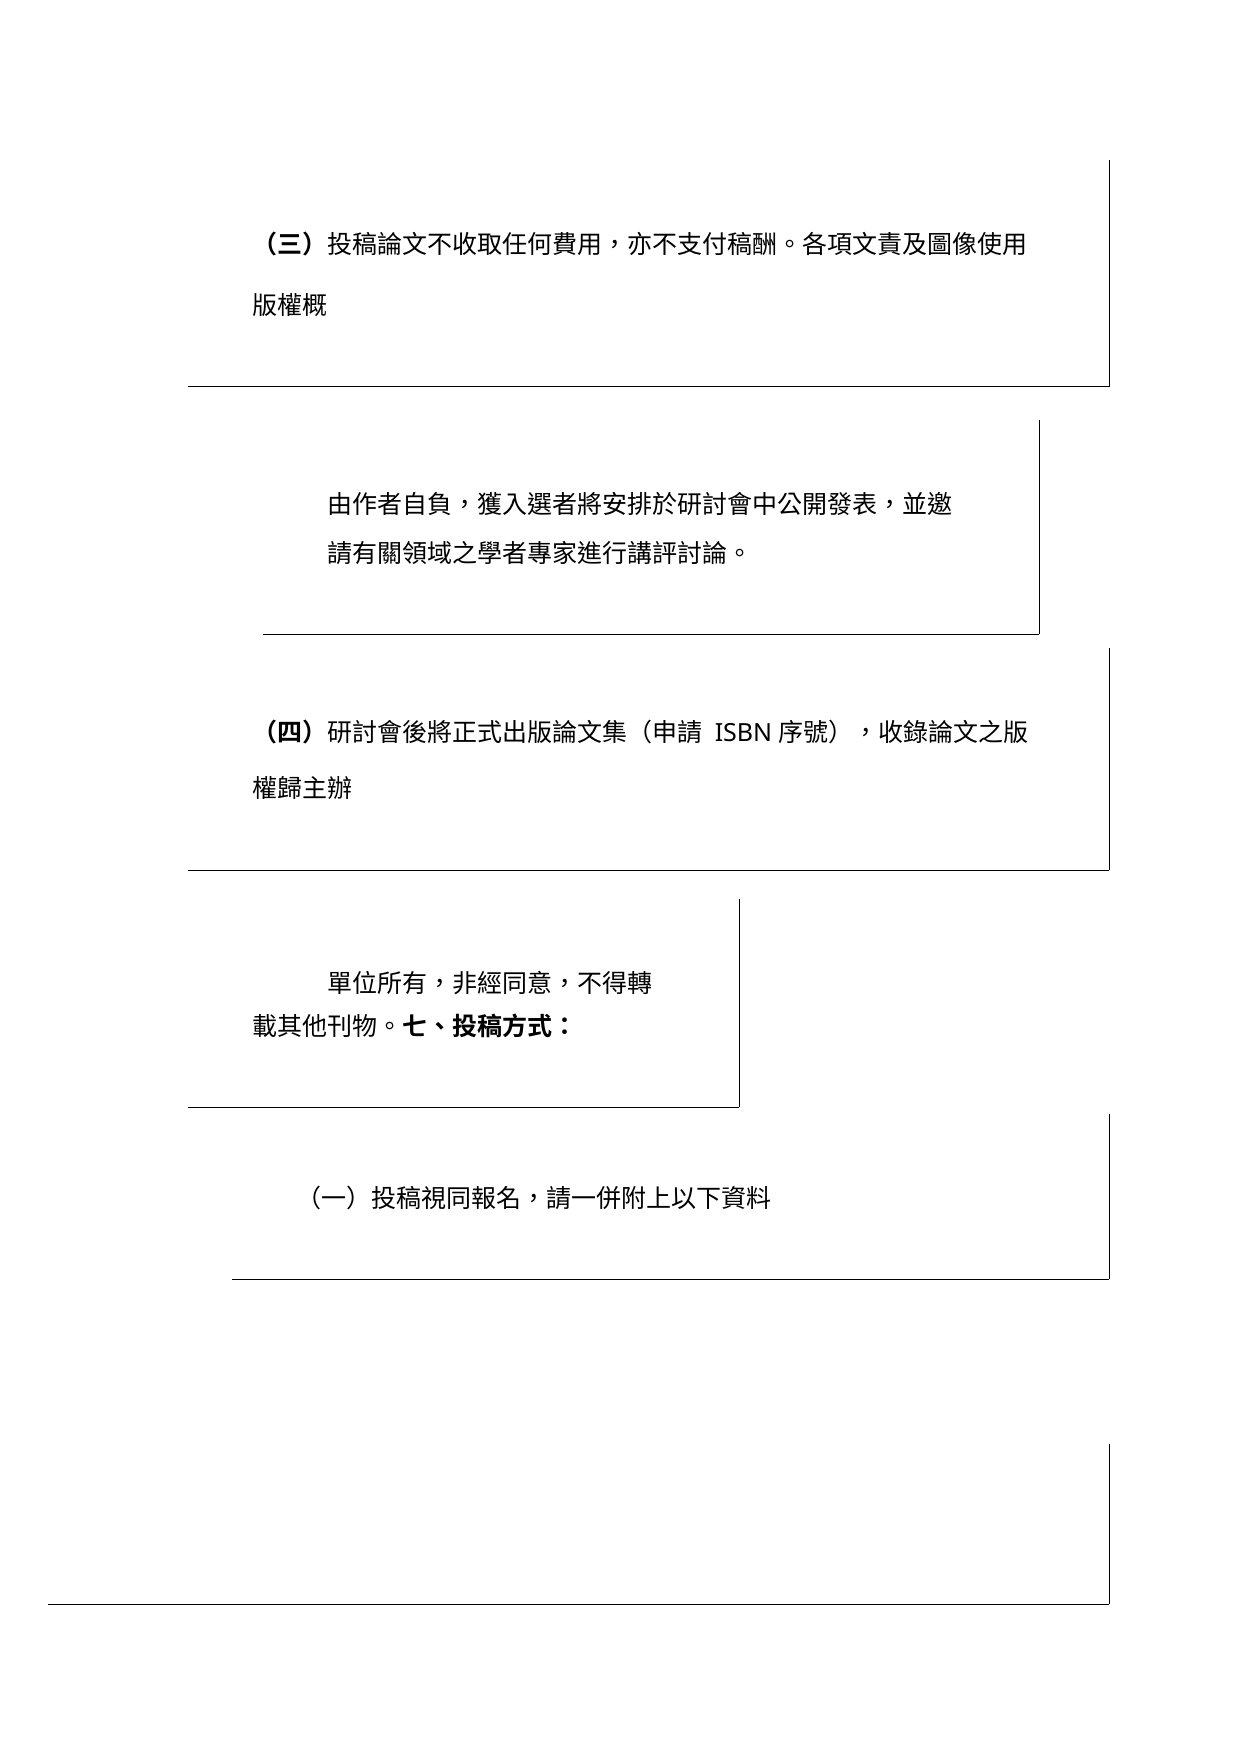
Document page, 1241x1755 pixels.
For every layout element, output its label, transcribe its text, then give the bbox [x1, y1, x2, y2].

text （四）研討會後將正式出版論文集（申請 ISBN 序號），收錄論文之版權歸主辦 [187, 647, 1109, 870]
text 由作者自負，獲入選者將安排於研討會中公開發表，並邀請有關領域之學者專家進行講評討論。 [262, 420, 1039, 634]
text （三）投稿論文不收取任何費用，亦不支付稿酬。各項文責及圖像使用版權概 [187, 160, 1109, 387]
text 單位所有，非經同意，不得轉載其他刊物。七、投稿方式： [187, 899, 739, 1107]
text （一）投稿視同報名，請一併附上以下資料 [232, 1114, 1109, 1279]
